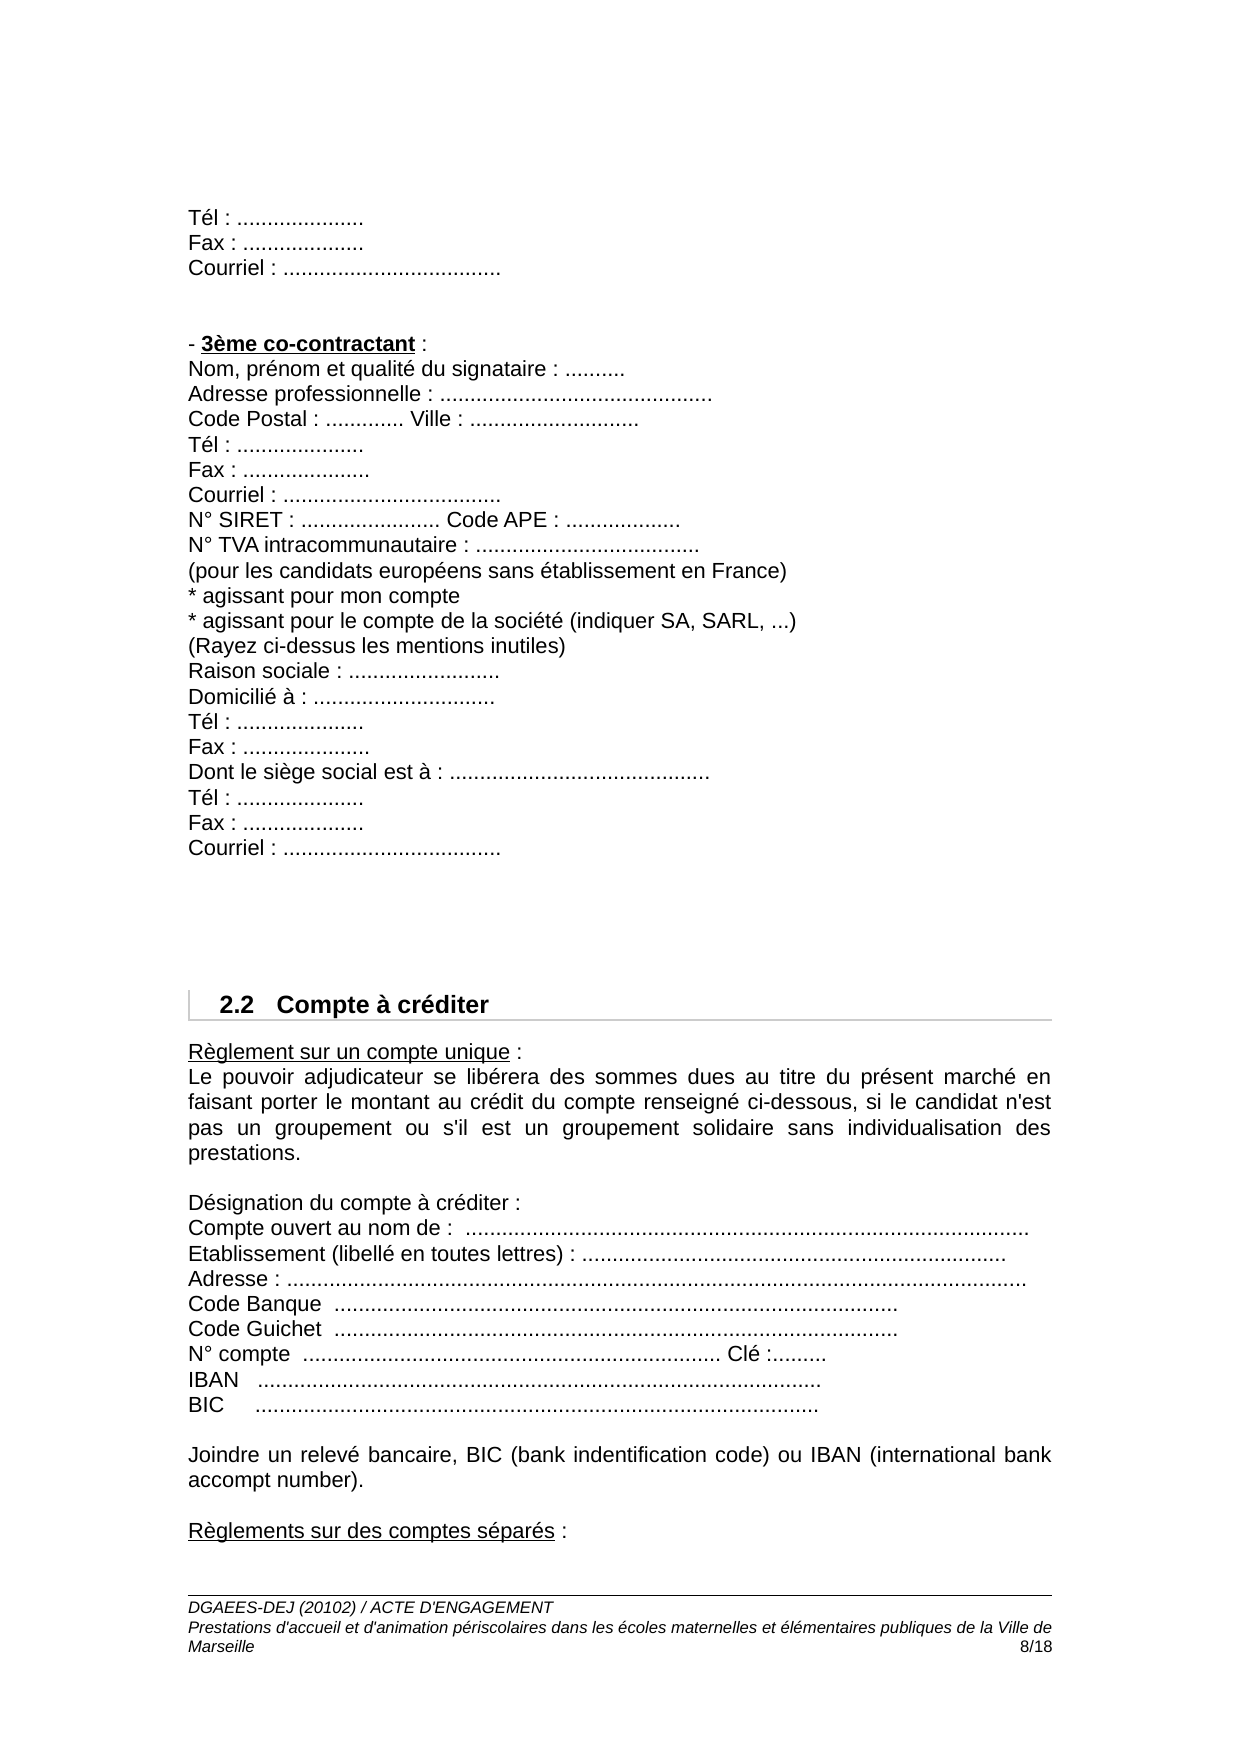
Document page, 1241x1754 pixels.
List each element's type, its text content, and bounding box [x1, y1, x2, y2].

text Code Postal : ............. Ville : ............................ [188, 406, 1052, 431]
subtitle Compte à créditer [190, 990, 1052, 1019]
text Dont le siège social est à : ........................................... [188, 759, 1052, 784]
text N° SIRET : ....................... Code APE : ................... [188, 507, 1052, 532]
text Code Guichet ............................................................................................. [188, 1316, 1052, 1341]
text Courriel : .................................... [188, 255, 1052, 280]
text Joindre un relevé bancaire, BIC (bank indentification code) ou IBAN (international bank accompt number). [188, 1442, 1052, 1493]
text * agissant pour mon compte [188, 583, 1052, 608]
text Règlements sur des comptes séparés : [188, 1518, 1052, 1543]
text Fax : .................... [188, 230, 1052, 255]
text Fax : ..................... [188, 734, 1052, 759]
text Tél : ..................... [188, 431, 1052, 457]
text Raison sociale : ......................... [188, 658, 1052, 683]
text Règlement sur un compte unique : [188, 1039, 1052, 1064]
text Tél : ..................... [188, 784, 1052, 809]
text Courriel : .................................... [188, 835, 1052, 860]
text BIC ............................................................................................. [188, 1392, 1052, 1417]
text (pour les candidats européens sans établissement en France) [188, 557, 1052, 583]
text * agissant pour le compte de la société (indiquer SA, SARL, ...) [188, 608, 1052, 633]
text - 3ème co-contractant : [188, 331, 1052, 356]
text Etablissement (libellé en toutes lettres) : ...................................................................... [188, 1241, 1052, 1266]
text Le pouvoir adjudicateur se libérera des sommes dues au titre du présent marché en faisant porter le montant au crédit du compte renseigné ci-dessous, si le candidat n'est pas un groupement ou s'il est un groupement solidaire sans individualisation des prestations. [188, 1064, 1052, 1165]
text Compte ouvert au nom de : ............................................................................................. [188, 1215, 1052, 1241]
text IBAN ............................................................................................. [188, 1367, 1052, 1392]
text Adresse : .......................................................................................................................... [188, 1266, 1052, 1291]
text Fax : .................... [188, 809, 1052, 835]
text Nom, prénom et qualité du signataire : .......... [188, 356, 1052, 381]
text Domicilié à : .............................. [188, 683, 1052, 709]
text Tél : ..................... [188, 709, 1052, 734]
text Adresse professionnelle : ............................................. [188, 381, 1052, 406]
text Code Banque ............................................................................................. [188, 1291, 1052, 1316]
text Tél : ..................... [188, 204, 1052, 230]
text Courriel : .................................... [188, 482, 1052, 507]
text N° TVA intracommunautaire : ..................................... [188, 532, 1052, 557]
text N° compte ..................................................................... Clé :......... [188, 1341, 1052, 1367]
text Désignation du compte à créditer : [188, 1190, 1052, 1215]
text Fax : ..................... [188, 457, 1052, 482]
text (Rayez ci-dessus les mentions inutiles) [188, 633, 1052, 658]
